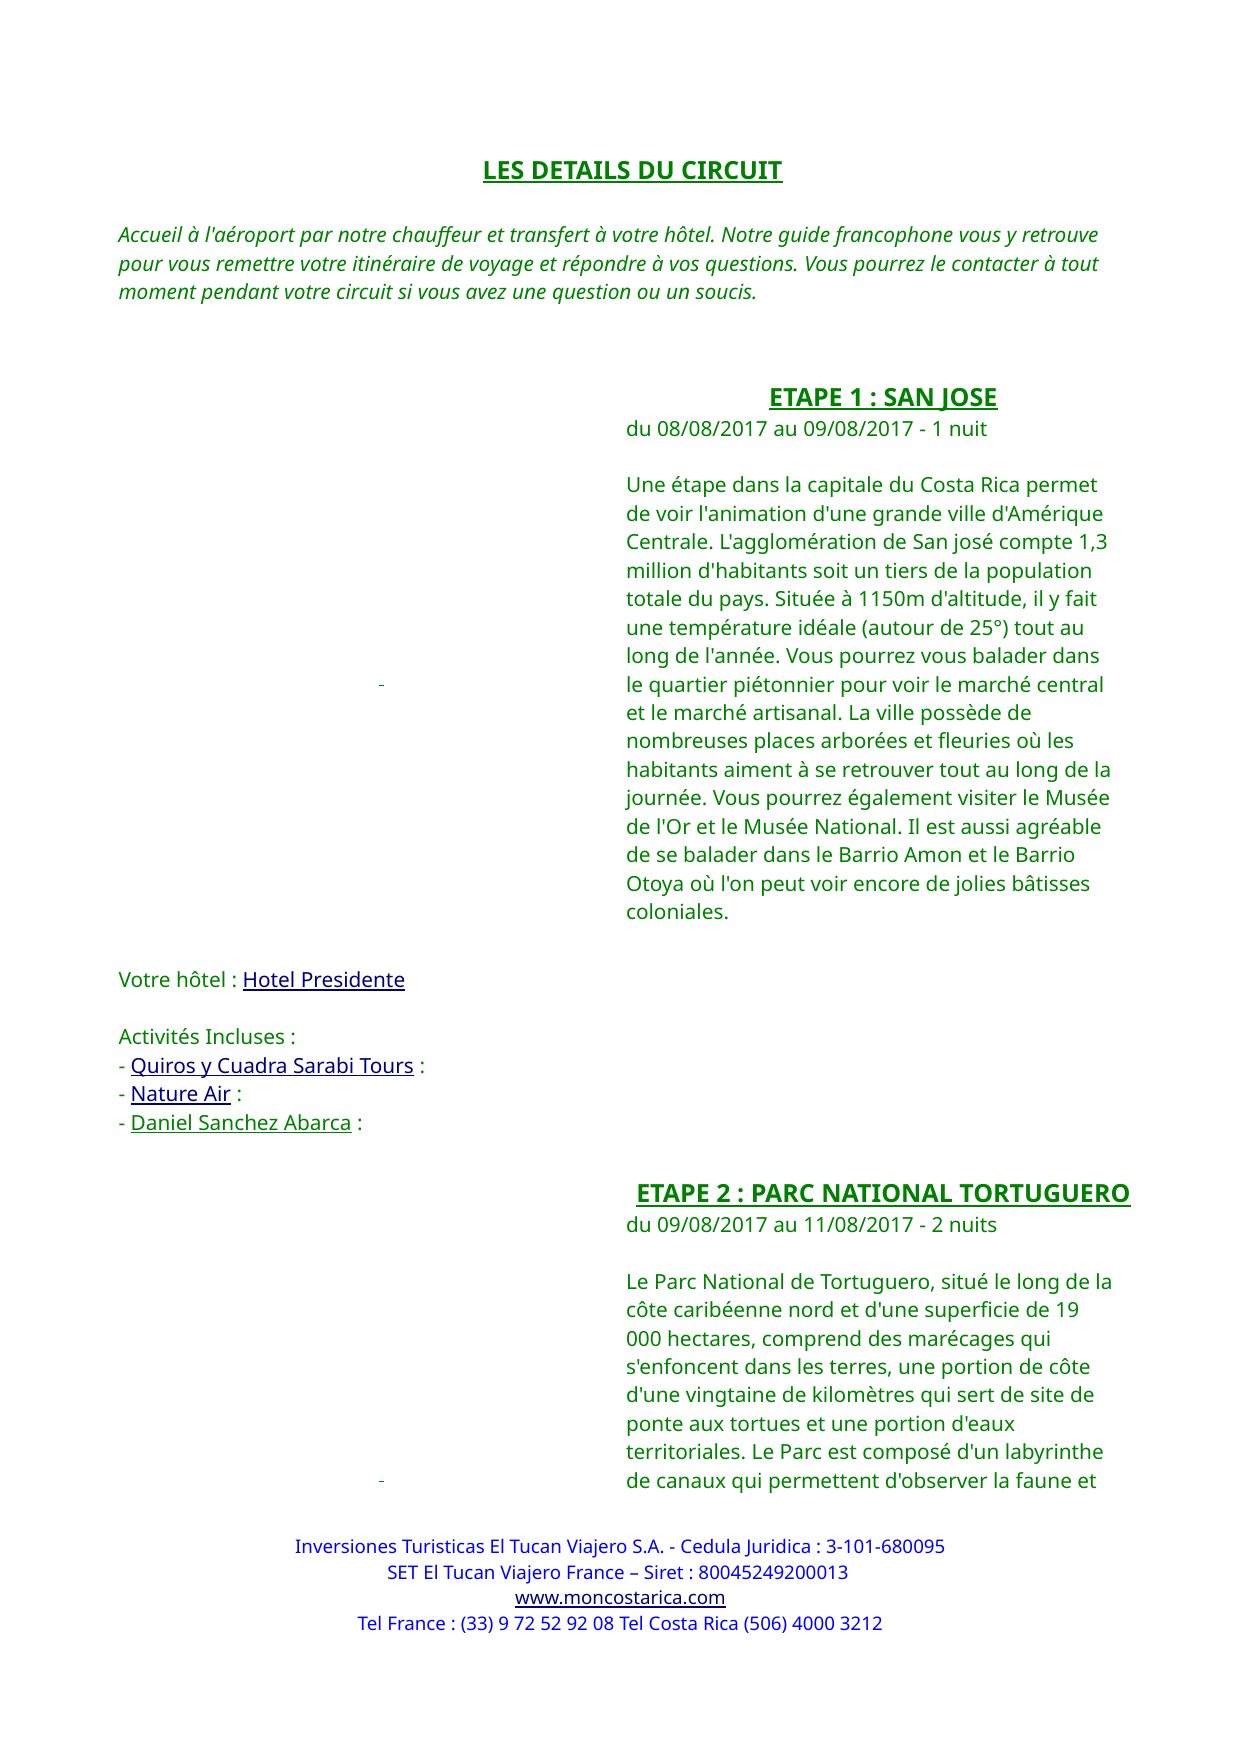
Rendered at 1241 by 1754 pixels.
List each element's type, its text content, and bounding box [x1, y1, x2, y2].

text LES DETAILS DU CIRCUIT [118, 152, 1146, 186]
text - Nature Air : [118, 1079, 1122, 1108]
text - Quiros y Cuadra Sarabi Tours : [118, 1051, 1122, 1079]
table_header [118, 1170, 620, 1500]
table_header ETAPE 1 : SAN JOSE du 08/08/2017 au 09/08/2017 - 1 nuit Une étape dans la capitale du Costa Rica permet de voir l'animation d'une grande ville d'Amérique Centrale. L'agglomération de San josé compte 1,3 million d'habitants soit un tiers de la population totale du pays. Située à 1150m d'altitude, il y fait une température idéale (autour de 25°) tout au long de l'année. Vous pourrez vous balader dans le quartier piétonnier pour voir le marché central et le marché artisanal. La ville possède de nombreuses places arborées et fleuries où les habitants aiment à se retrouver tout au long de la journée. Vous pourrez également visiter le Musée de l'Or et le Musée National. Il est aussi agréable de se balader dans le Barrio Amon et le Barrio Otoya où l'on peut voir encore de jolies bâtisses coloniales. [620, 374, 1122, 931]
table_header [118, 374, 620, 931]
text Activités Incluses : [118, 1022, 1122, 1051]
text Accueil à l'aéroport par notre chauffeur et transfert à votre hôtel. Notre guide francophone vous y retrouve pour vous remettre votre itinéraire de voyage et répondre à vos questions. Vous pourrez le contacter à tout moment pendant votre circuit si vous avez une question ou un soucis. [118, 221, 1146, 306]
text Votre hôtel : Hotel Presidente [118, 965, 1122, 994]
text - Daniel Sanchez Abarca : [118, 1108, 1122, 1136]
table_header ETAPE 2 : PARC NATIONAL TORTUGUERO du 09/08/2017 au 11/08/2017 - 2 nuits Le Parc National de Tortuguero, situé le long de la côte caribéenne nord et d'une superficie de 19 000 hectares, comprend des marécages qui s'enfoncent dans les terres, une portion de côte d'une vingtaine de kilomètres qui sert de site de ponte aux tortues et une portion d'eaux territoriales. Le Parc est composé d'un labyrinthe de canaux qui permettent d'observer la faune et la flore depuis des petits bateaux à moteur. Le parc protège la reproduction des tortues vertes. Vous assisterez à la ponte des tortues vertes (Juin à Octobre) ou des tortues luth géantes (mi-février à juillet) ou assisterez à l'éclosion et le retour à la mer des bébés tortues. Vous pourrez admirer plus de 300 espèces d'oiseaux dont le fameux toucan, 57 espèces d'amphibiens, 111 espèces de reptiles et 60 espèces de mammifères dont les jaguars, tapirs, ocelots, crocodiles... Le village de Tortuguero est un village pittoresque qui s'étend entre la mer des caraibes et le canal principal. Tous les logdes de Tortuguero sont isolés entre canaux et forêt, on y accède uniquement en bateau depuis les ports de la Pavona ou Cano Banco ou depuis l'aéroport de Tortuguero. Ils proposent tous des formules tout inclus : transport depuis San José en bus puis bateau, repas, guide, logement et excursion. [620, 1170, 1122, 1500]
